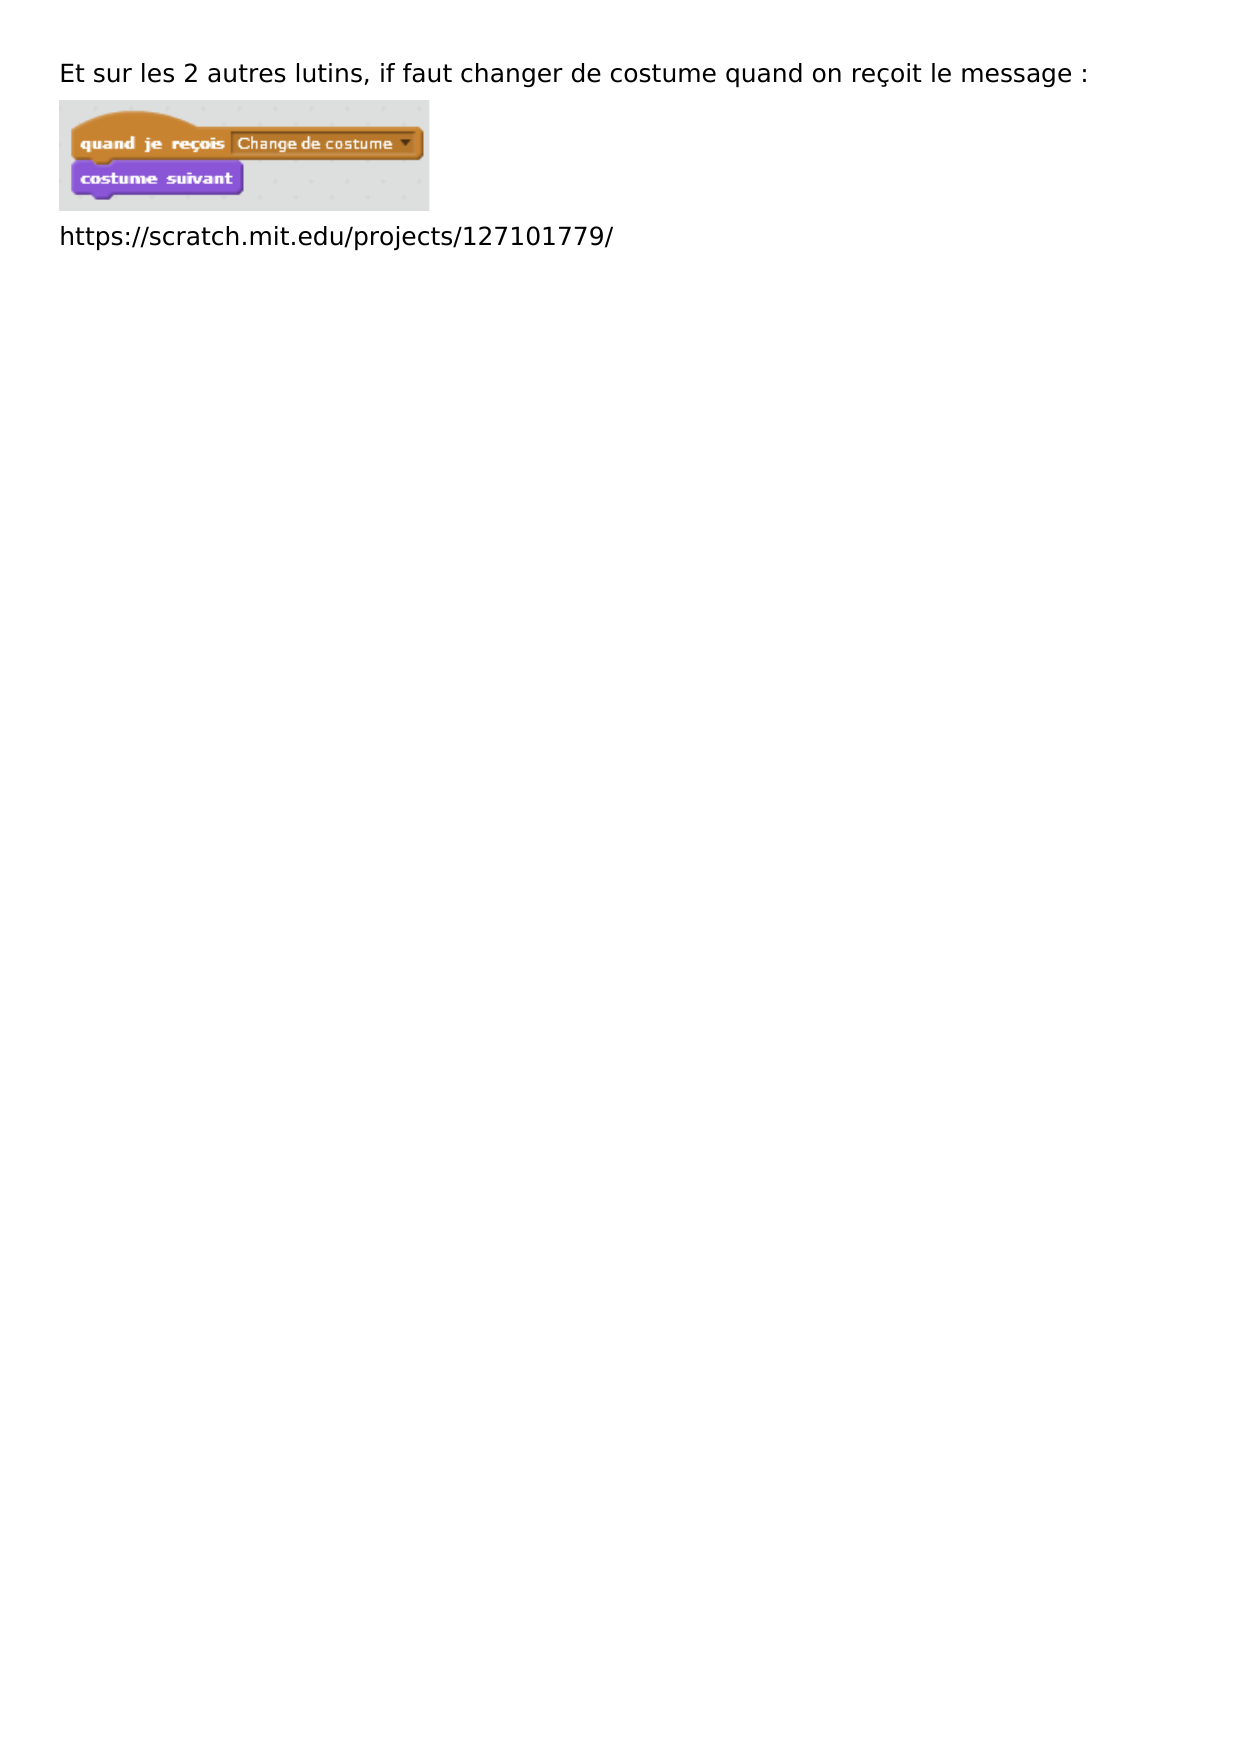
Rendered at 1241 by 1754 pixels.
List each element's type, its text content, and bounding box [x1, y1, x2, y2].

picture [59, 100, 430, 211]
text https://scratch.mit.edu/projects/127101779/ [59, 223, 1181, 252]
text Et sur les 2 autres lutins, if faut changer de costume quand on reçoit le message : [59, 59, 1181, 88]
